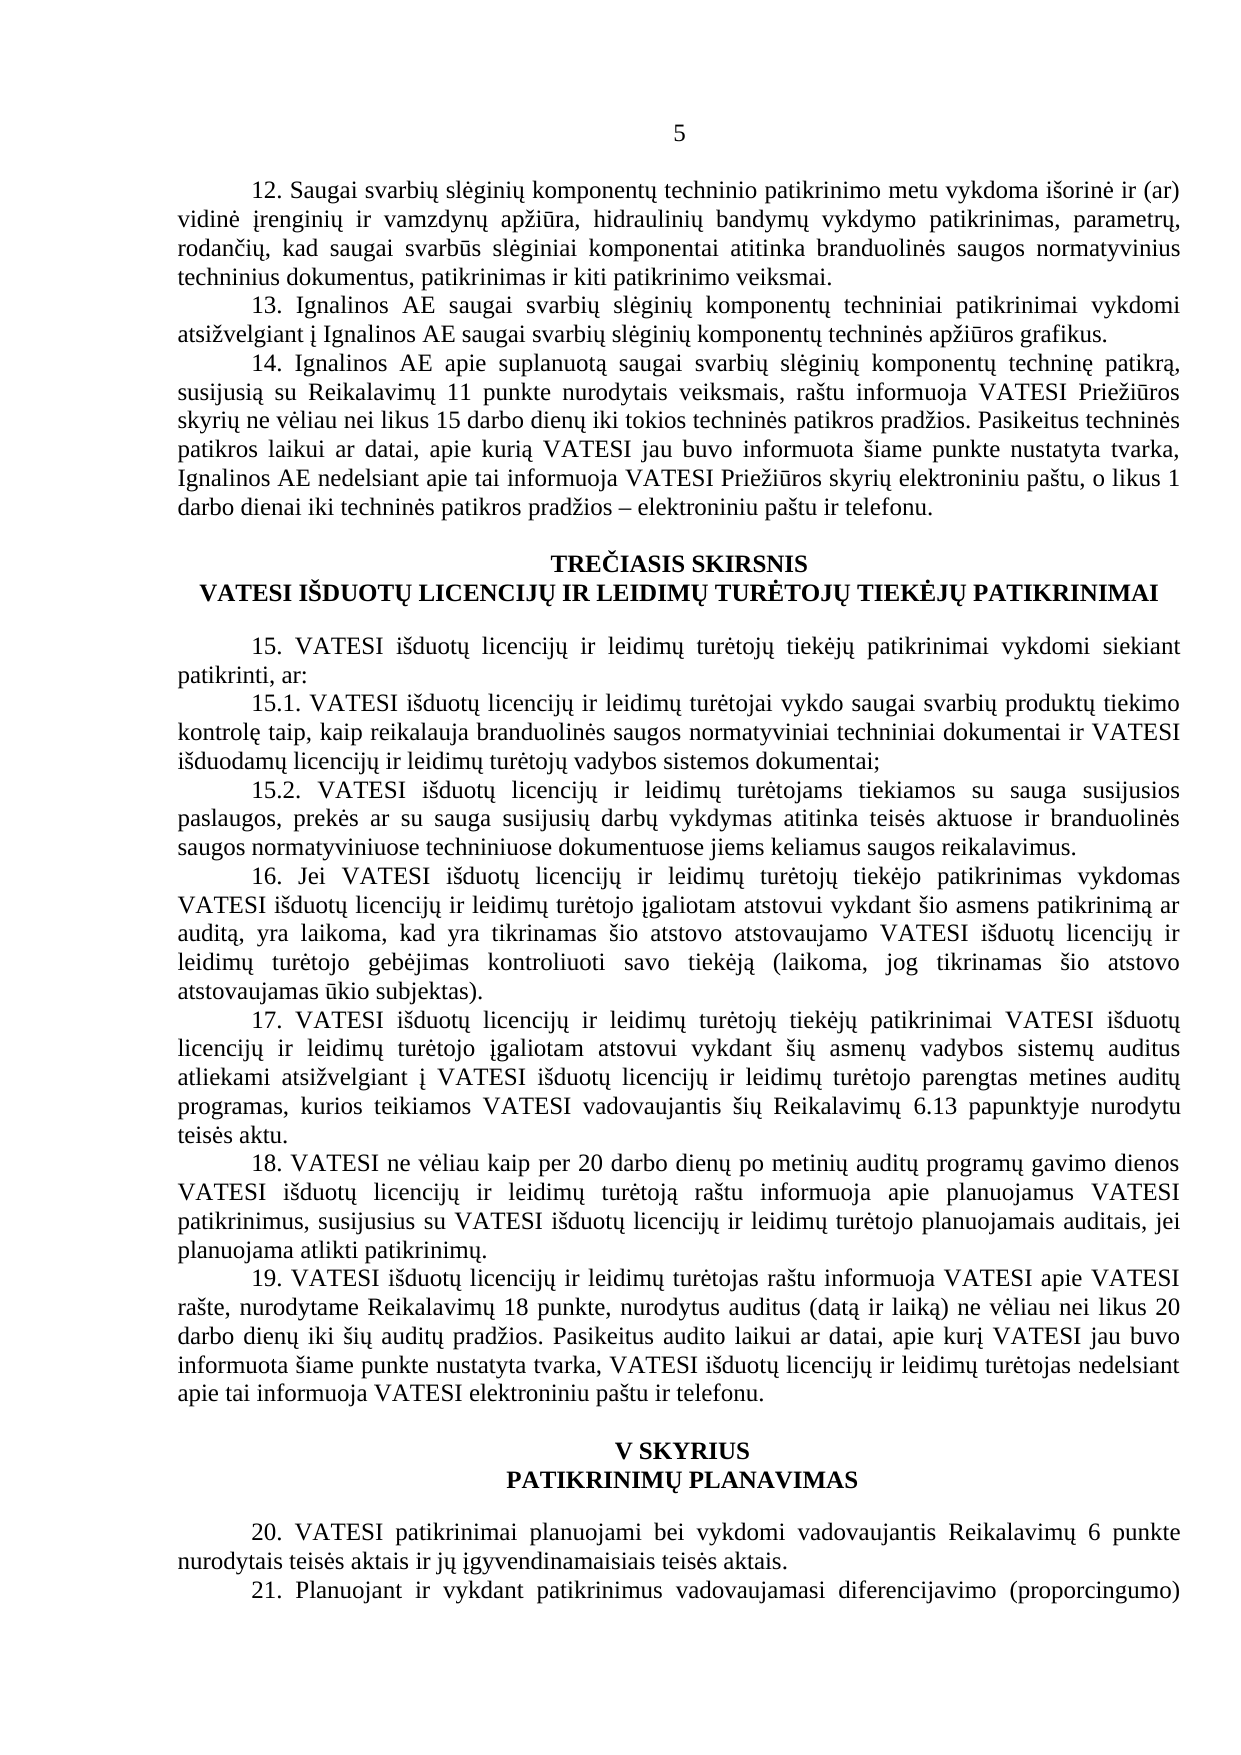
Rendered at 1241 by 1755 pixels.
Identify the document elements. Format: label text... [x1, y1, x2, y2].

text 19. VATESI išduotų licencijų ir leidimų turėtojas raštu informuoja VATESI apie VATESI rašte, nurodytame Reikalavimų 18 punkte, nurodytus auditus (datą ir laiką) ne vėliau nei likus 20 darbo dienų iki šių auditų pradžios. Pasikeitus audito laikui ar datai, apie kurį VATESI jau buvo informuota šiame punkte nustatyta tvarka, VATESI išduotų licencijų ir leidimų turėtojas nedelsiant apie tai informuoja VATESI elektroniniu paštu ir telefonu. [177, 1263, 1181, 1407]
text TREČIASIS SKIRSNIS [177, 549, 1181, 578]
text VATESI IŠDUOTŲ LICENCIJŲ IR LEIDIMŲ TURĖTOJŲ TIEKĖJŲ PATIKRINIMAI [177, 578, 1181, 607]
text 14. Ignalinos AE apie suplanuotą saugai svarbių slėginių komponentų techninę patikrą, susijusią su Reikalavimų 11 punkte nurodytais veiksmais, raštu informuoja VATESI Priežiūros skyrių ne vėliau nei likus 15 darbo dienų iki tokios techninės patikros pradžios. Pasikeitus techninės patikros laikui ar datai, apie kurią VATESI jau buvo informuota šiame punkte nustatyta tvarka, Ignalinos AE nedelsiant apie tai informuoja VATESI Priežiūros skyrių elektroniniu paštu, o likus 1 darbo dienai iki techninės patikros pradžios – elektroniniu paštu ir telefonu. [177, 348, 1181, 521]
text 13. Ignalinos AE saugai svarbių slėginių komponentų techniniai patikrinimai vykdomi atsižvelgiant į Ignalinos AE saugai svarbių slėginių komponentų techninės apžiūros grafikus. [177, 291, 1181, 348]
text 12. Saugai svarbių slėginių komponentų techninio patikrinimo metu vykdoma išorinė ir (ar) vidinė įrenginių ir vamzdynų apžiūra, hidraulinių bandymų vykdymo patikrinimas, parametrų, rodančių, kad saugai svarbūs slėginiai komponentai atitinka branduolinės saugos normatyvinius techninius dokumentus, patikrinimas ir kiti patikrinimo veiksmai. [177, 176, 1181, 291]
text 20. VATESI patikrinimai planuojami bei vykdomi vadovaujantis Reikalavimų 6 punkte nurodytais teisės aktais ir jų įgyvendinamaisiais teisės aktais. [177, 1517, 1181, 1575]
text PATIKRINIMŲ PLANAVIMAS [177, 1465, 1187, 1493]
text 18. VATESI ne vėliau kaip per 20 darbo dienų po metinių auditų programų gavimo dienos VATESI išduotų licencijų ir leidimų turėtoją raštu informuoja apie planuojamus VATESI patikrinimus, susijusius su VATESI išduotų licencijų ir leidimų turėtojo planuojamais auditais, jei planuojama atlikti patikrinimų. [177, 1148, 1181, 1263]
text 17. VATESI išduotų licencijų ir leidimų turėtojų tiekėjų patikrinimai VATESI išduotų licencijų ir leidimų turėtojo įgaliotam atstovui vykdant šių asmenų vadybos sistemų auditus atliekami atsižvelgiant į VATESI išduotų licencijų ir leidimų turėtojo parengtas metines auditų programas, kurios teikiamos VATESI vadovaujantis šių Reikalavimų 6.13 papunktyje nurodytu teisės aktu. [177, 1005, 1181, 1148]
text 16. Jei VATESI išduotų licencijų ir leidimų turėtojų tiekėjo patikrinimas vykdomas VATESI išduotų licencijų ir leidimų turėtojo įgaliotam atstovui vykdant šio asmens patikrinimą ar auditą, yra laikoma, kad yra tikrinamas šio atstovo atstovaujamo VATESI išduotų licencijų ir leidimų turėtojo gebėjimas kontroliuoti savo tiekėją (laikoma, jog tikrinamas šio atstovo atstovaujamas ūkio subjektas). [177, 861, 1181, 1005]
text 21. Planuojant ir vykdant patikrinimus vadovaujamasi diferencijavimo (proporcingumo) [177, 1575, 1181, 1604]
text 15.1. VATESI išduotų licencijų ir leidimų turėtojai vykdo saugai svarbių produktų tiekimo kontrolę taip, kaip reikalauja branduolinės saugos normatyviniai techniniai dokumentai ir VATESI išduodamų licencijų ir leidimų turėtojų vadybos sistemos dokumentai; [177, 688, 1181, 775]
text 15.2. VATESI išduotų licencijų ir leidimų turėtojams tiekiamos su sauga susijusios paslaugos, prekės ar su sauga susijusių darbų vykdymas atitinka teisės aktuose ir branduolinės saugos normatyviniuose techniniuose dokumentuose jiems keliamus saugos reikalavimus. [177, 775, 1181, 861]
text V SKYRIUS [177, 1436, 1187, 1465]
text 15. VATESI išduotų licencijų ir leidimų turėtojų tiekėjų patikrinimai vykdomi siekiant patikrinti, ar: [177, 631, 1181, 688]
